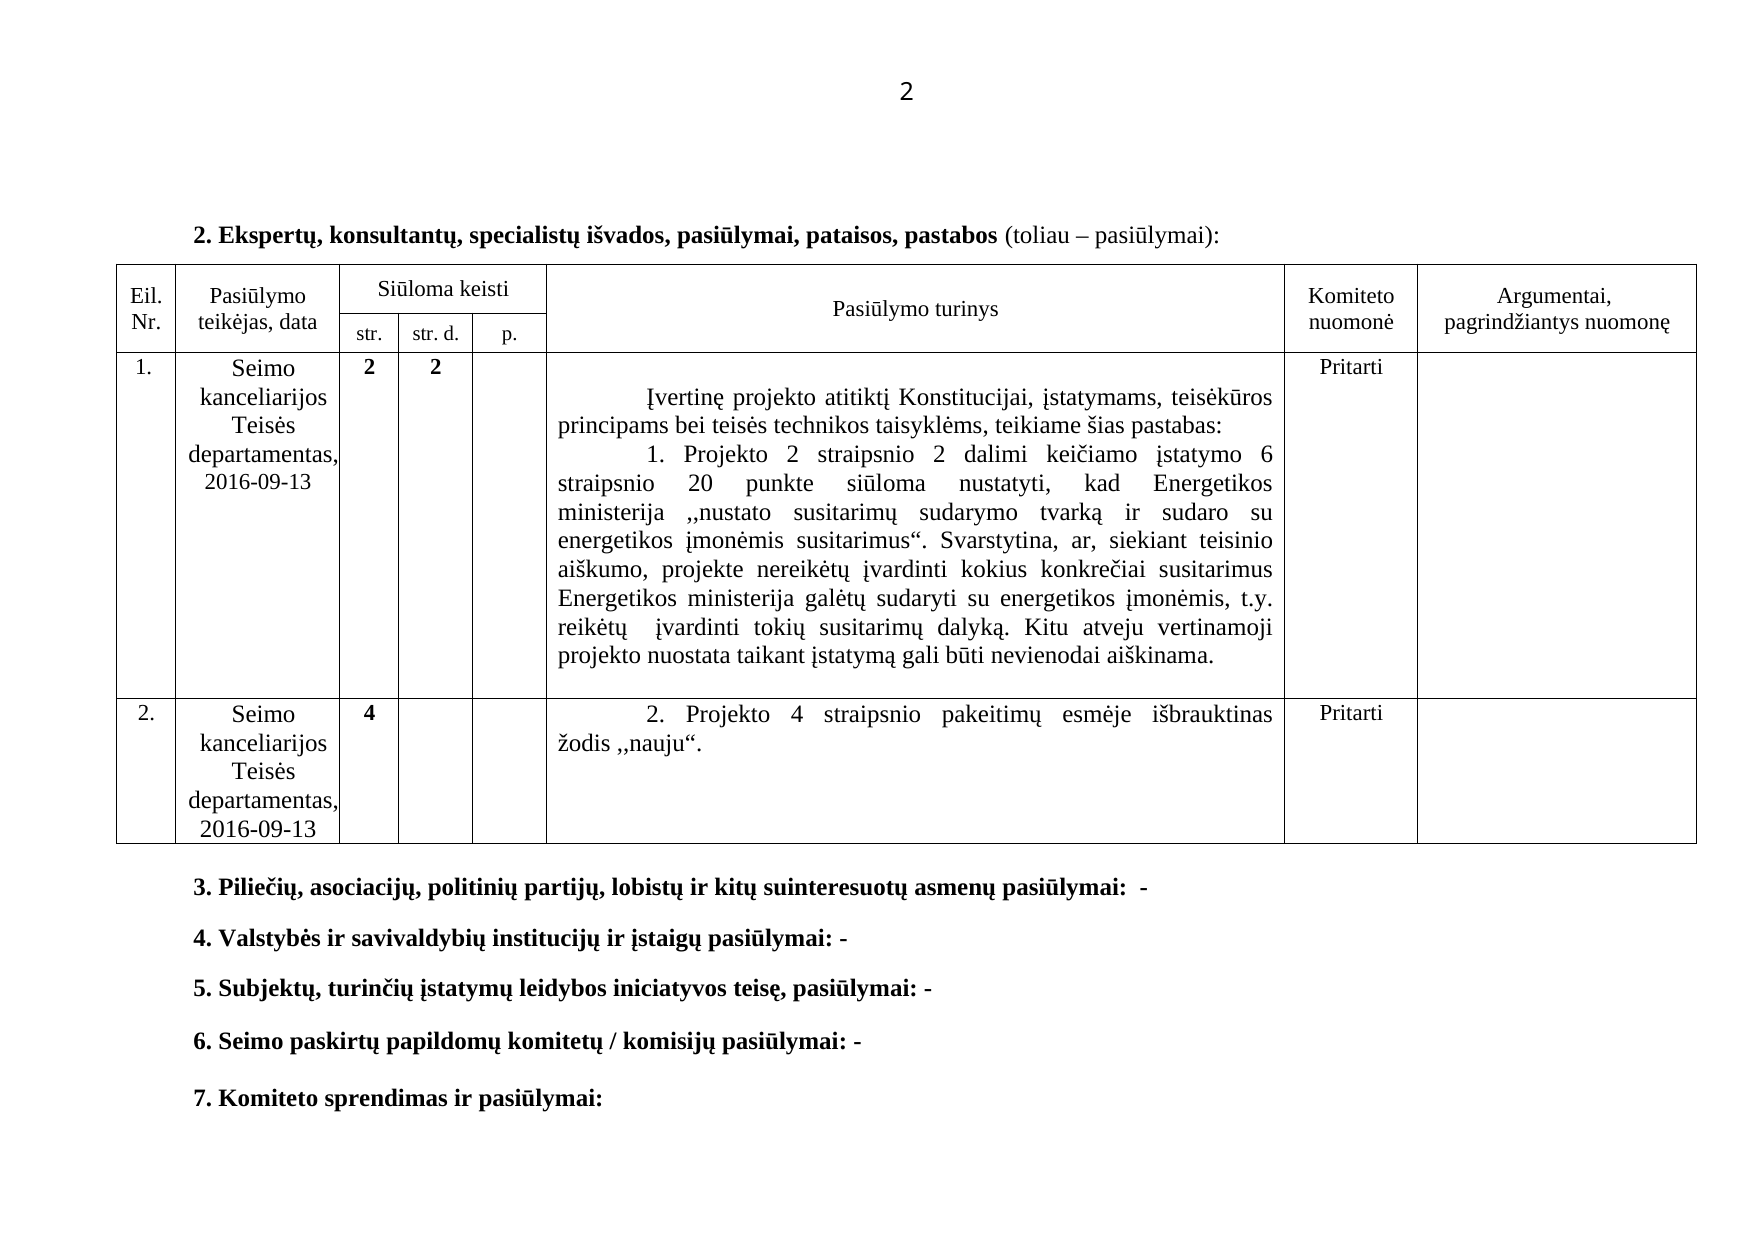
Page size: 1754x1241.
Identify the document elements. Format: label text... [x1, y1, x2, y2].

table_cell 1. [117, 353, 175, 698]
table_cell [1418, 699, 1696, 843]
table_cell str. [340, 314, 398, 352]
table_cell Pritarti [1285, 353, 1417, 698]
table_cell Pritarti [1285, 699, 1417, 843]
table_cell p. [473, 314, 546, 352]
table_cell 2. Projekto 4 straipsnio pakeitimų esmėje išbrauktinas žodis ,,nauju“. [547, 699, 1284, 843]
table_header Pasiūlymo teikėjas, data [176, 265, 339, 352]
table_cell [473, 353, 546, 698]
table_cell 2 [399, 353, 472, 698]
table_cell Seimo kanceliarijos Teisės departamentas, 2016-09-13 [176, 699, 339, 843]
table_cell [399, 699, 472, 843]
table_cell 2 [340, 353, 398, 698]
table_header Pasiūlymo turinys [547, 265, 1284, 352]
text 5. Subjektų, turinčių įstatymų leidybos iniciatyvos teisę, pasiūlymai: - [118, 973, 1695, 1002]
table_cell [473, 699, 546, 843]
table_cell str. d. [399, 314, 472, 352]
table_cell 4 [340, 699, 398, 843]
text 3. Piliečių, asociacijų, politinių partijų, lobistų ir kitų suinteresuotų asmenų pasiūlymai: - [118, 872, 1695, 901]
table_header Argumentai, pagrindžiantys nuomonę [1418, 265, 1696, 352]
table_header Siūloma keisti [340, 265, 546, 313]
table_cell 2. [117, 699, 175, 843]
table_header Eil. Nr. [117, 265, 175, 352]
text 7. Komiteto sprendimas ir pasiūlymai: [118, 1083, 1695, 1112]
text 6. Seimo paskirtų papildomų komitetų / komisijų pasiūlymai: - [118, 1026, 1695, 1054]
table_cell Seimo kanceliarijos Teisės departamentas, 2016-09-13 [176, 353, 339, 698]
table_cell Įvertinę projekto atitiktį Konstitucijai, įstatymams, teisėkūros principams bei teisės technikos taisyklėms, teikiame šias pastabas: 1. Projekto 2 straipsnio 2 dalimi keičiamo įstatymo 6 straipsnio 20 punkte siūloma nustatyti, kad Energetikos ministerija ,,nustato susitarimų sudarymo tvarką ir sudaro su energetikos įmonėmis susitarimus“. Svarstytina, ar, siekiant teisinio aiškumo, projekte nereikėtų įvardinti kokius konkrečiai susitarimus Energetikos ministerija galėtų sudaryti su energetikos įmonėmis, t.y. reikėtų įvardinti tokių susitarimų dalyką. Kitu atveju vertinamoji projekto nuostata taikant įstatymą gali būti nevienodai aiškinama. [547, 353, 1284, 698]
text 4. Valstybės ir savivaldybių institucijų ir įstaigų pasiūlymai: - [118, 923, 1695, 951]
table_header Komiteto nuomonė [1285, 265, 1417, 352]
text 2. Ekspertų, konsultantų, specialistų išvados, pasiūlymai, pataisos, pastabos (toliau – pasiūlymai): [118, 220, 1695, 249]
table_cell [1418, 353, 1696, 698]
